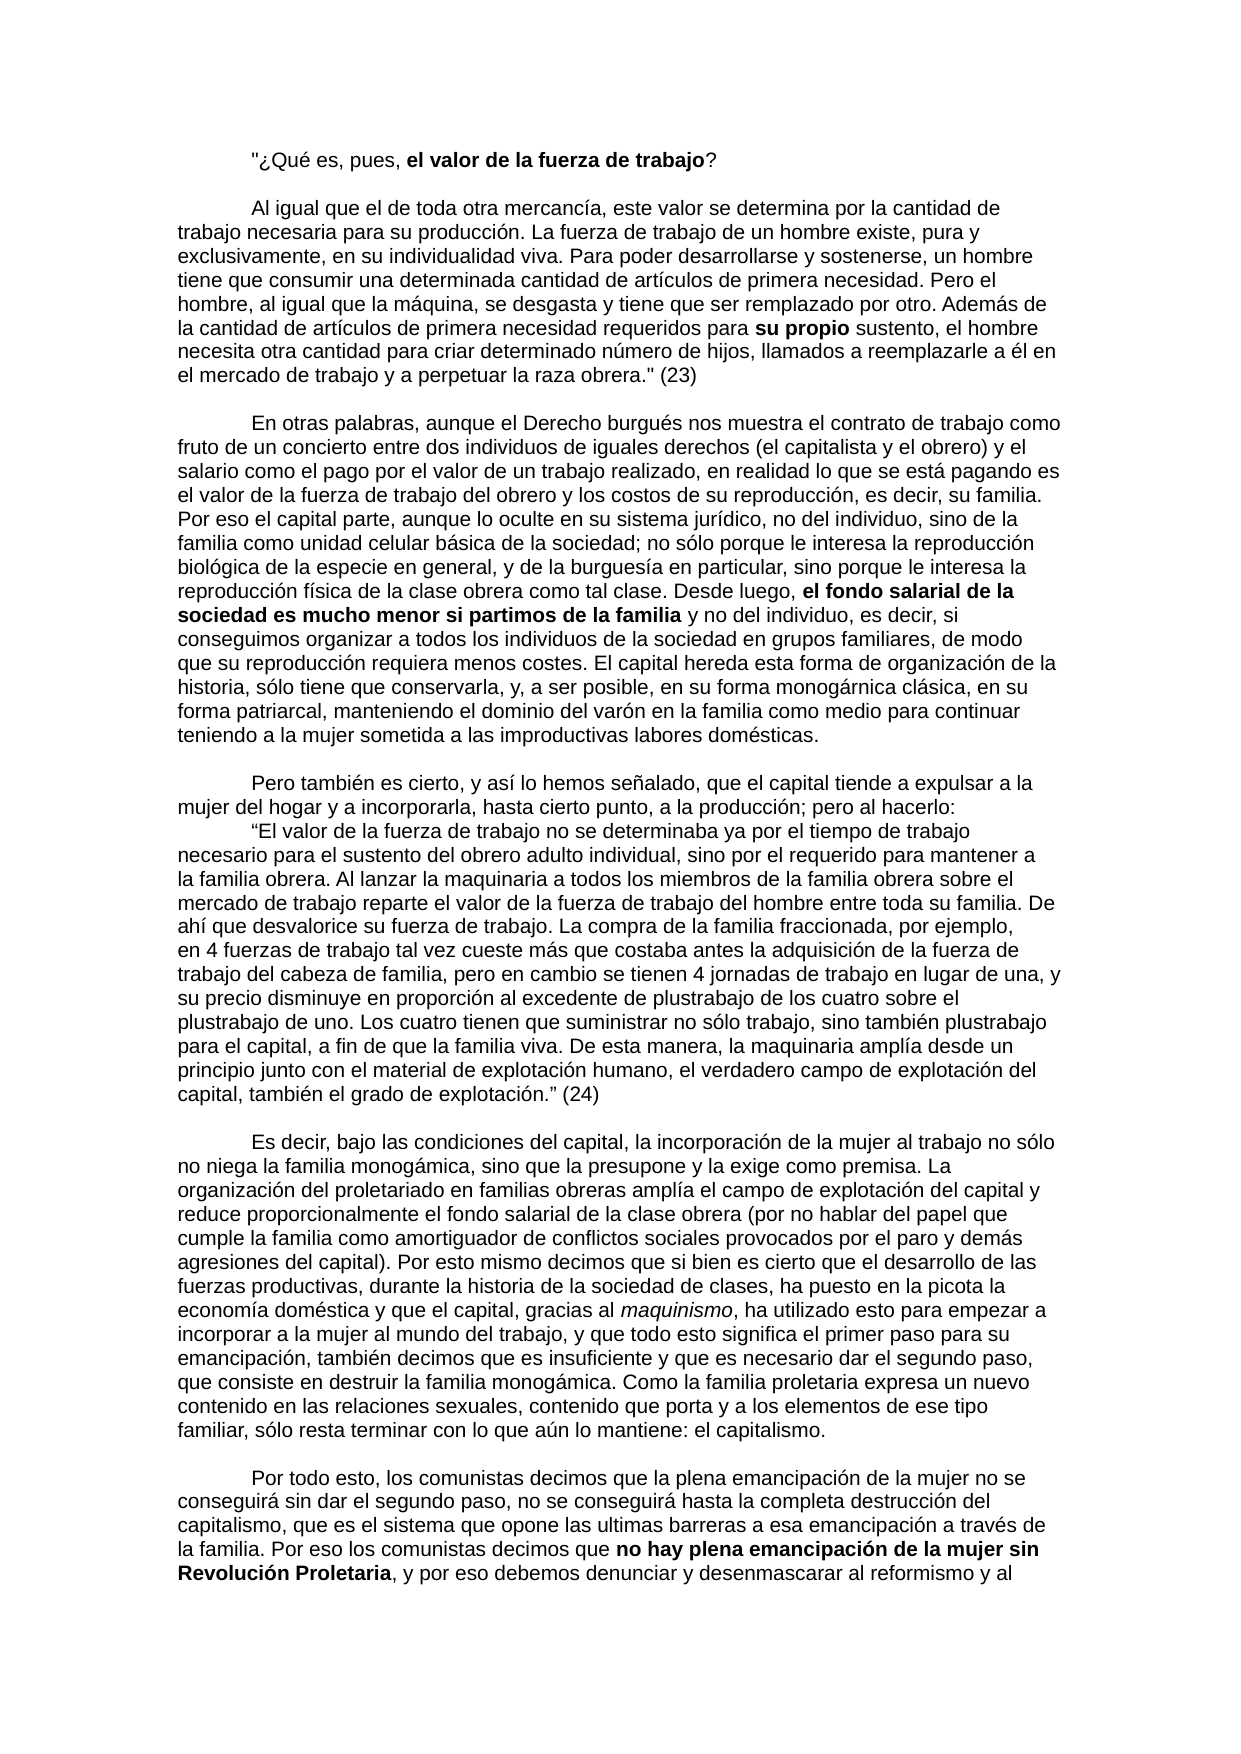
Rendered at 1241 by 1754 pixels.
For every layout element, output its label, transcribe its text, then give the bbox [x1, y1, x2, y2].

text Por todo esto, los comunistas decimos que la plena emancipación de la mujer no se conseguirá sin dar el segundo paso, no se conseguirá hasta la completa destrucción del capitalismo, que es el sistema que opone las ultimas barreras a esa emancipación a través de la familia. Por eso los comunistas decimos que no hay plena emancipación de la mujer sin Revolución Proletaria, y por eso debemos denunciar y desenmascarar al reformismo y al [177, 1465, 1063, 1585]
text Es decir, bajo las condiciones del capital, la incorporación de la mujer al trabajo no sólo no niega la familia monogámica, sino que la presupone y la exige como premisa. La organización del proletariado en familias obreras amplía el campo de explotación del capital y reduce proporcionalmente el fondo salarial de la clase obrera (por no hablar del papel que cumple la familia como amortiguador de conflictos sociales provocados por el paro y demás agresiones del capital). Por esto mismo decimos que si bien es cierto que el desarrollo de las fuerzas productivas, durante la historia de la sociedad de clases, ha puesto en la picota la economía doméstica y que el capital, gracias al maquinismo, ha utilizado esto para empezar a incorporar a la mujer al mundo del trabajo, y que todo esto significa el primer paso para su emancipación, también decimos que es insuficiente y que es necesario dar el segundo paso, que consiste en destruir la familia monogámica. Como la familia proletaria expresa un nuevo contenido en las relaciones sexuales, contenido que porta y a los elementos de ese tipo familiar, sólo resta terminar con lo que aún lo mantiene: el capitalismo. [177, 1130, 1063, 1441]
text la familia obrera. Al lanzar la maquinaria a todos los miembros de la familia obrera sobre el mercado de trabajo reparte el valor de la fuerza de trabajo del hombre entre toda su familia. De ahí que desvalorice su fuerza de trabajo. La compra de la familia fraccionada, por ejemplo, [177, 866, 1063, 938]
text "¿Qué es, pues, el valor de la fuerza de trabajo? [177, 148, 1063, 172]
text En otras palabras, aunque el Derecho burgués nos muestra el contrato de trabajo como fruto de un concierto entre dos individuos de iguales derechos (el capitalista y el obrero) y el salario como el pago por el valor de un trabajo realizado, en realidad lo que se está pagando es el valor de la fuerza de trabajo del obrero y los costos de su reproducción, es decir, su familia. Por eso el capital parte, aunque lo oculte en su sistema jurídico, no del individuo, sino de la familia como unidad celular básica de la sociedad; no sólo porque le interesa la reproducción biológica de la especie en general, y de la burguesía en particular, sino porque le interesa la reproducción física de la clase obrera como tal clase. Desde luego, el fondo salarial de la sociedad es mucho menor si partimos de la familia y no del individuo, es decir, si conseguimos organizar a todos los individuos de la sociedad en grupos familiares, de modo que su reproducción requiera menos costes. El capital hereda esta forma de organización de la historia, sólo tiene que conservarla, y, a ser posible, en su forma monogárnica clásica, en su forma patriarcal, manteniendo el dominio del varón en la familia como medio para continuar teniendo a la mujer sometida a las improductivas labores domésticas. [177, 411, 1063, 747]
text “El valor de la fuerza de trabajo no se determinaba ya por el tiempo de trabajo necesario para el sustento del obrero adulto individual, sino por el requerido para mantener a [177, 818, 1063, 866]
text Pero también es cierto, y así lo hemos señalado, que el capital tiende a expulsar a la mujer del hogar y a incorporarla, hasta cierto punto, a la producción; pero al hacerlo: [177, 771, 1063, 818]
text en 4 fuerzas de trabajo tal vez cueste más que costaba antes la adquisición de la fuerza de trabajo del cabeza de familia, pero en cambio se tienen 4 jornadas de trabajo en lugar de una, y su precio disminuye en proporción al excedente de plustrabajo de los cuatro sobre el plustrabajo de uno. Los cuatro tienen que suministrar no sólo trabajo, sino también plustrabajo para el capital, a fin de que la familia viva. De esta manera, la maquinaria amplía desde un principio junto con el material de explotación humano, el verdadero campo de explotación del capital, también el grado de explotación.” (24) [177, 938, 1063, 1106]
text Al igual que el de toda otra mercancía, este valor se determina por la cantidad de trabajo necesaria para su producción. La fuerza de trabajo de un hombre existe, pura y exclusivamente, en su individualidad viva. Para poder desarrollarse y sostenerse, un hombre tiene que consumir una determinada cantidad de artículos de primera necesidad. Pero el hombre, al igual que la máquina, se desgasta y tiene que ser remplazado por otro. Además de la cantidad de artículos de primera necesidad requeridos para su propio sustento, el hombre necesita otra cantidad para criar determinado número de hijos, llamados a reemplazarle a él en el mercado de trabajo y a perpetuar la raza obrera." (23) [177, 196, 1063, 387]
